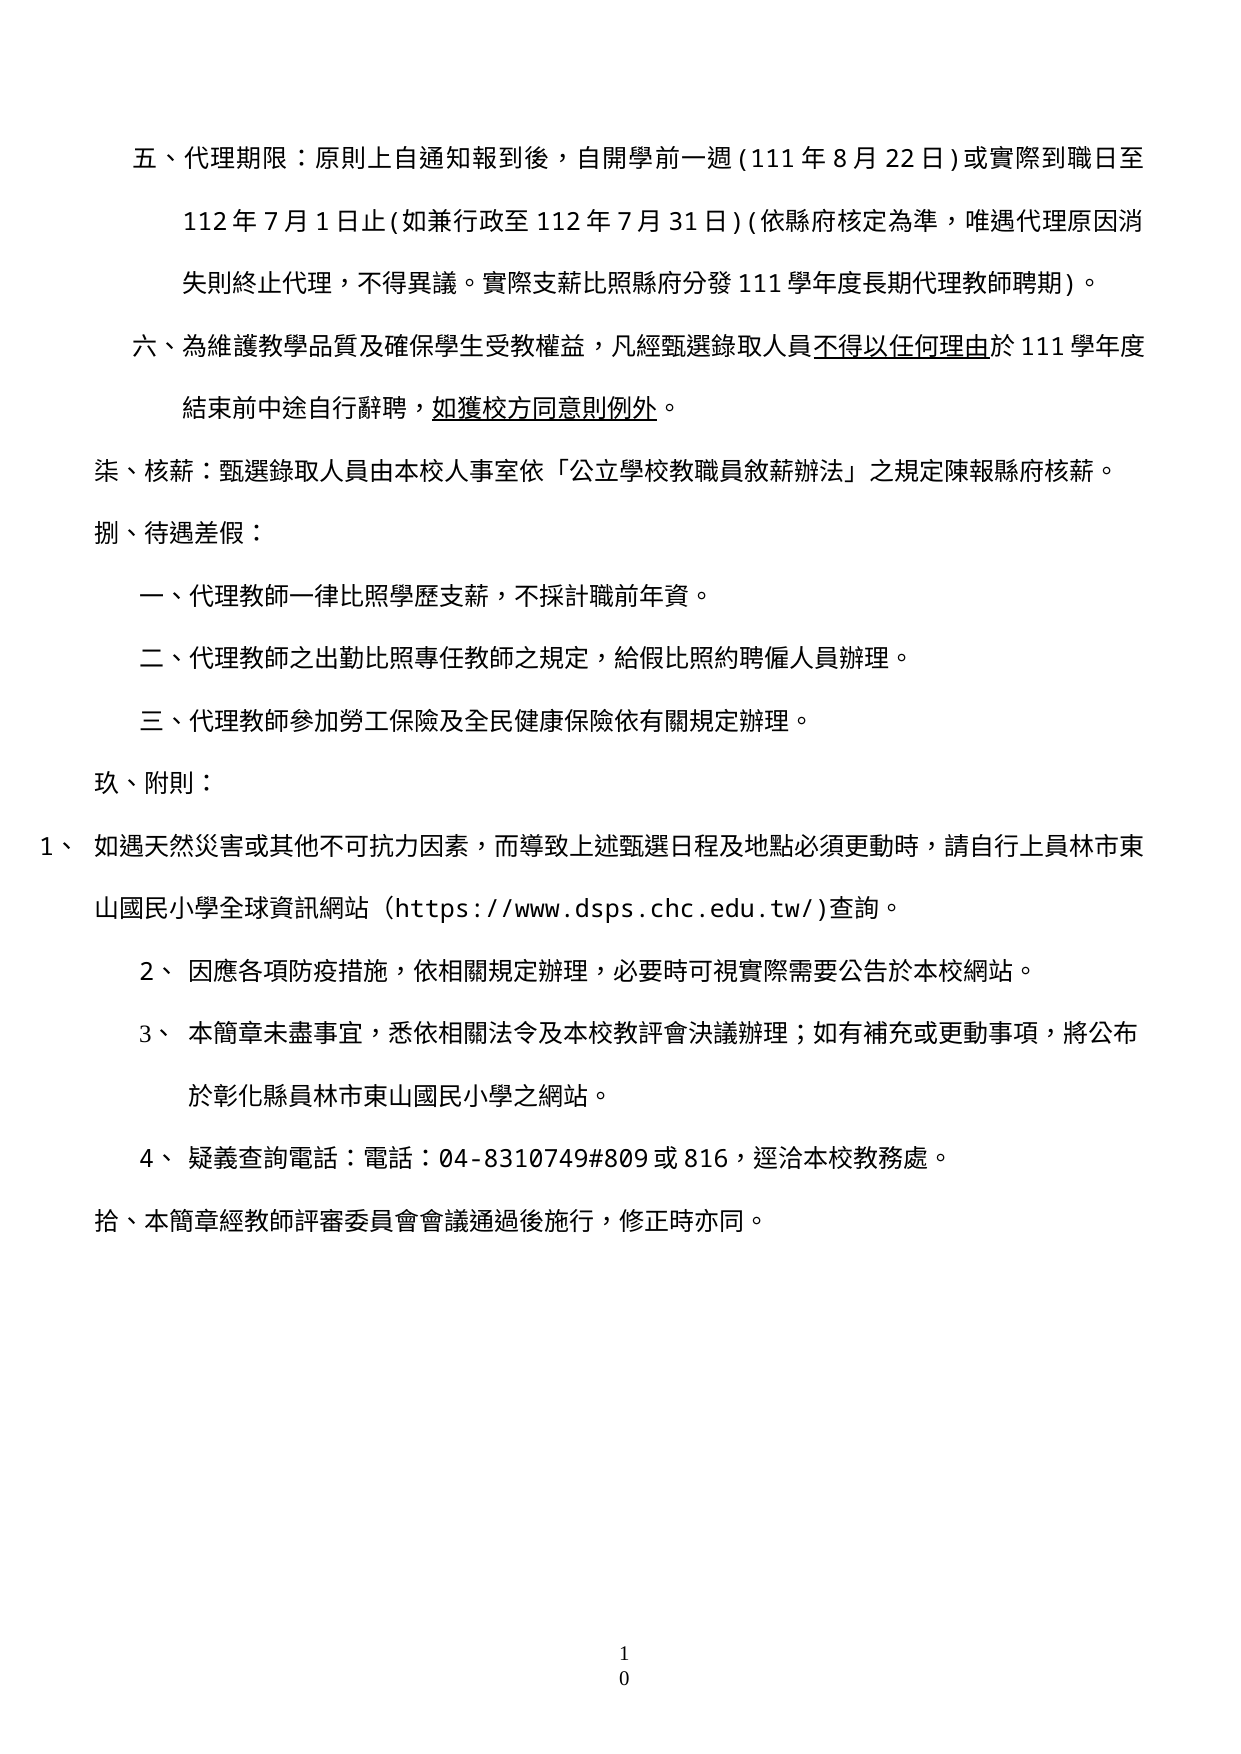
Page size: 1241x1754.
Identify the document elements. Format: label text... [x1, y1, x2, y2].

text 三、代理教師參加勞工保險及全民健康保險依有關規定辦理。 [94, 677, 1146, 740]
list 因應各項防疫措施，依相關規定辦理，必要時可視實際需要公告於本校網站。 [139, 927, 1146, 990]
list 疑義查詢電話：電話：04-8310749#809或816，逕洽本校教務處。 [139, 1115, 1146, 1177]
text 柒、核薪：甄選錄取人員由本校人事室依「公立學校教職員敘薪辦法」之規定陳報縣府核薪。 [94, 427, 1146, 490]
list 本簡章未盡事宜，悉依相關法令及本校教評會決議辦理；如有補充或更動事項，將公布於彰化縣員林市東山國民小學之網站。 [139, 990, 1146, 1115]
text 拾、本簡章經教師評審委員會會議通過後施行，修正時亦同。 [94, 1177, 1146, 1240]
text 一、代理教師一律比照學歷支薪，不採計職前年資。 [94, 552, 1146, 615]
list 如遇天然災害或其他不可抗力因素，而導致上述甄選日程及地點必須更動時，請自行上員林市東山國民小學全球資訊網站（https://www.dsps.chc.edu.tw/)查詢。 [39, 802, 1146, 927]
text 二、代理教師之出勤比照專任教師之規定，給假比照約聘僱人員辦理。 [94, 615, 1146, 677]
text 玖、附則： [94, 740, 1146, 802]
text 六、為維護教學品質及確保學生受教權益，凡經甄選錄取人員不得以任何理由於111學年度結束前中途自行辭聘，如獲校方同意則例外。 [132, 302, 1146, 427]
text 捌、待遇差假： [94, 490, 1146, 552]
text 五、代理期限：原則上自通知報到後，自開學前一週(111年8月22日)或實際到職日至112年7月1日止(如兼行政至112年7月31日)(依縣府核定為準，唯遇代理原因消失則終止代理，不得異議。實際支薪比照縣府分發111學年度長期代理教師聘期)。 [132, 115, 1146, 302]
